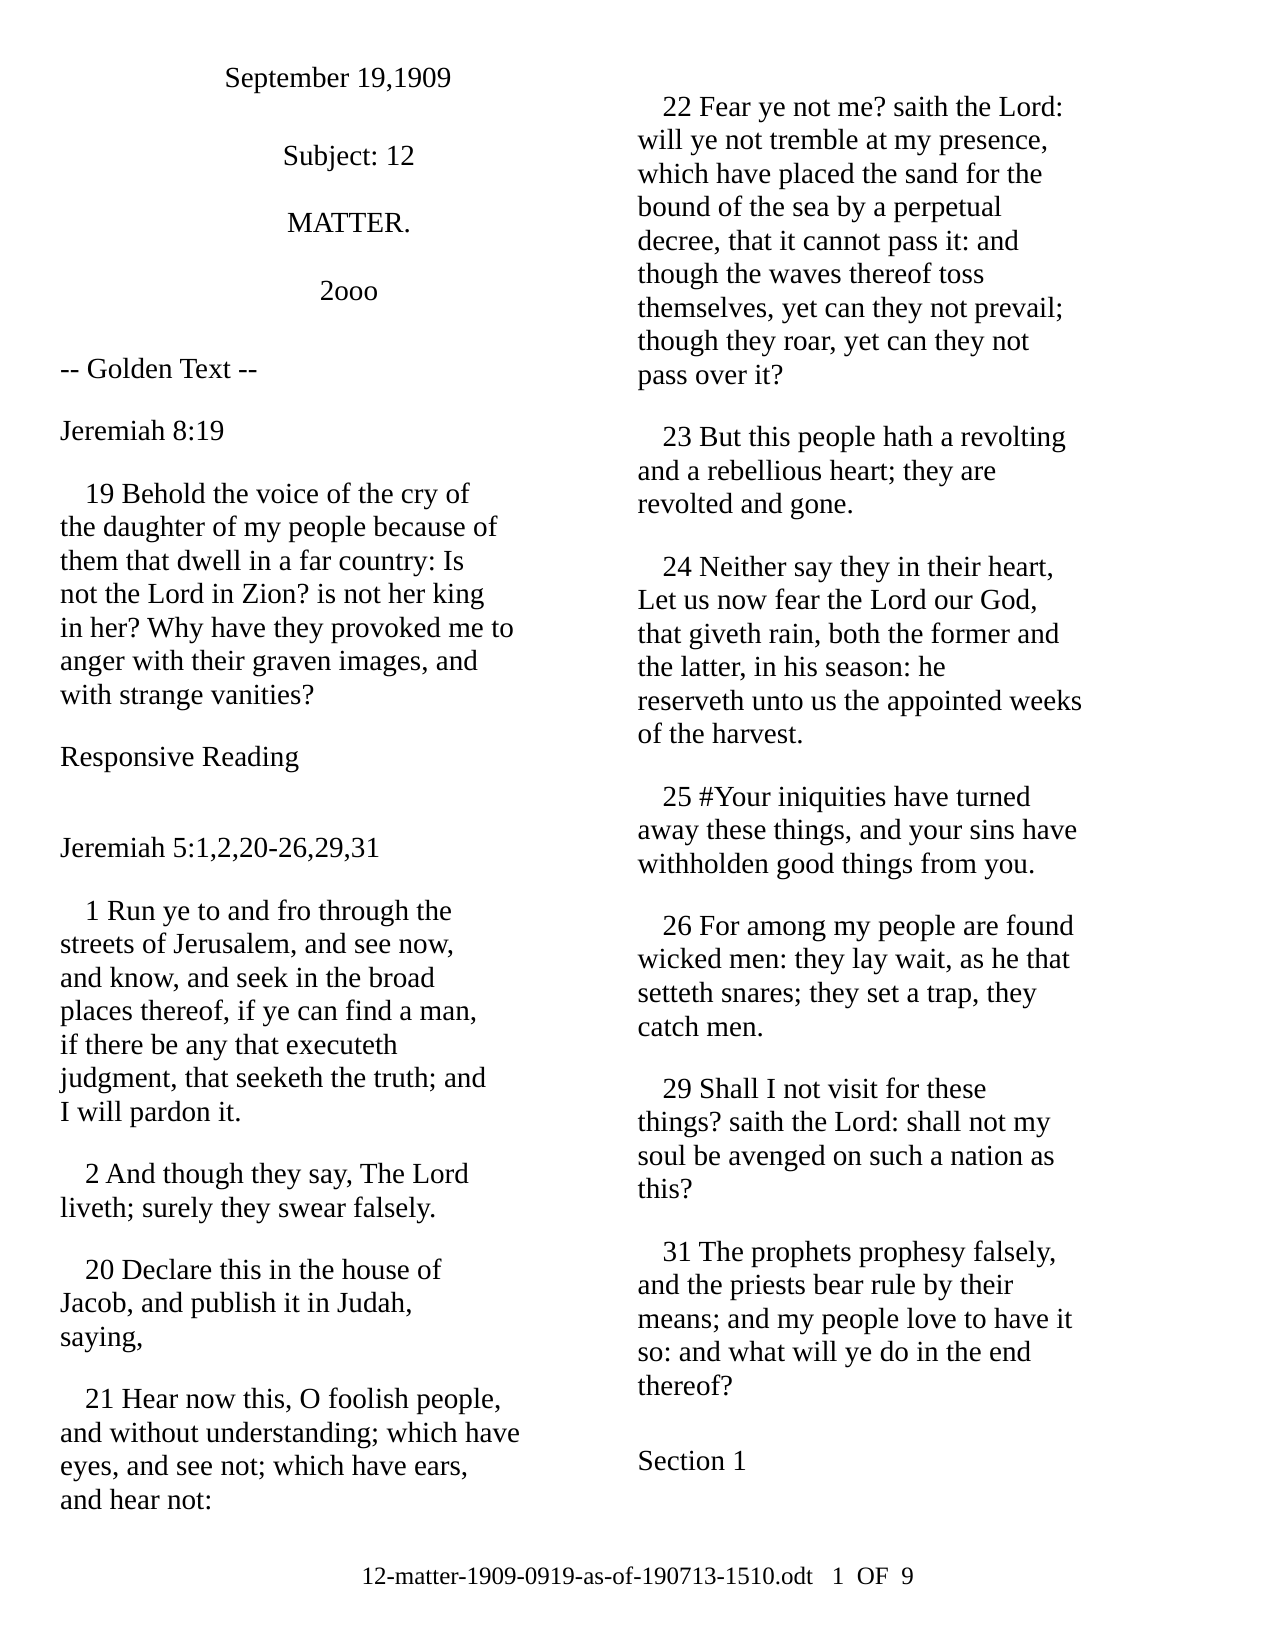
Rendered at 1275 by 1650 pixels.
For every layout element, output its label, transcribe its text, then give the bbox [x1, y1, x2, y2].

subtitle Subject: 12 MATTER. 2ooo [60, 138, 637, 306]
text September 19,1909 [60, 60, 637, 93]
text Section 1 [637, 1443, 1215, 1476]
text -- Golden Text -- Jeremiah 8:19 19 Behold the voice of the cry of the daughter of my people because of them that dwell in a far country: Is not the Lord in Zion? is not her king in her? Why have they provoked me to anger with their graven images, and with strange vanities? [60, 351, 637, 711]
text Responsive Reading [60, 739, 637, 773]
text Jeremiah 5:1,2,20-26,29,31 1 Run ye to and fro through the streets of Jerusalem, and see now, and know, and seek in the broad places thereof, if ye can find a man, if there be any that executeth judgment, that seeketh the truth; and I will pardon it. 2 And though they say, The Lord liveth; surely they swear falsely. 20 Declare this in the house of Jacob, and publish it in Judah, saying, 21 Hear now this, O foolish people, and without understanding; which have eyes, and see not; which have ears, and hear not: 22 Fear ye not me? saith the Lord: will ye not tremble at my presence, which have placed the sand for the bound of the sea by a perpetual decree, that it cannot pass it: and though the waves thereof toss themselves, yet can they not prevail; though they roar, yet can they not pass over it? 23 But this people hath a revolting and a rebellious heart; they are revolted and gone. 24 Neither say they in their heart, Let us now fear the Lord our God, that giveth rain, both the former and the latter, in his season: he reserveth unto us the appointed weeks of the harvest. 25 #Your iniquities have turned away these things, and your sins have withholden good things from you. 26 For among my people are found wicked men: they lay wait, as he that setteth snares; they set a trap, they catch men. 29 Shall I not visit for these things? saith the Lord: shall not my soul be avenged on such a nation as this? 31 The prophets prophesy falsely, and the priests bear rule by their means; and my people love to have it so: and what will ye do in the end thereof? [60, 60, 1215, 1516]
